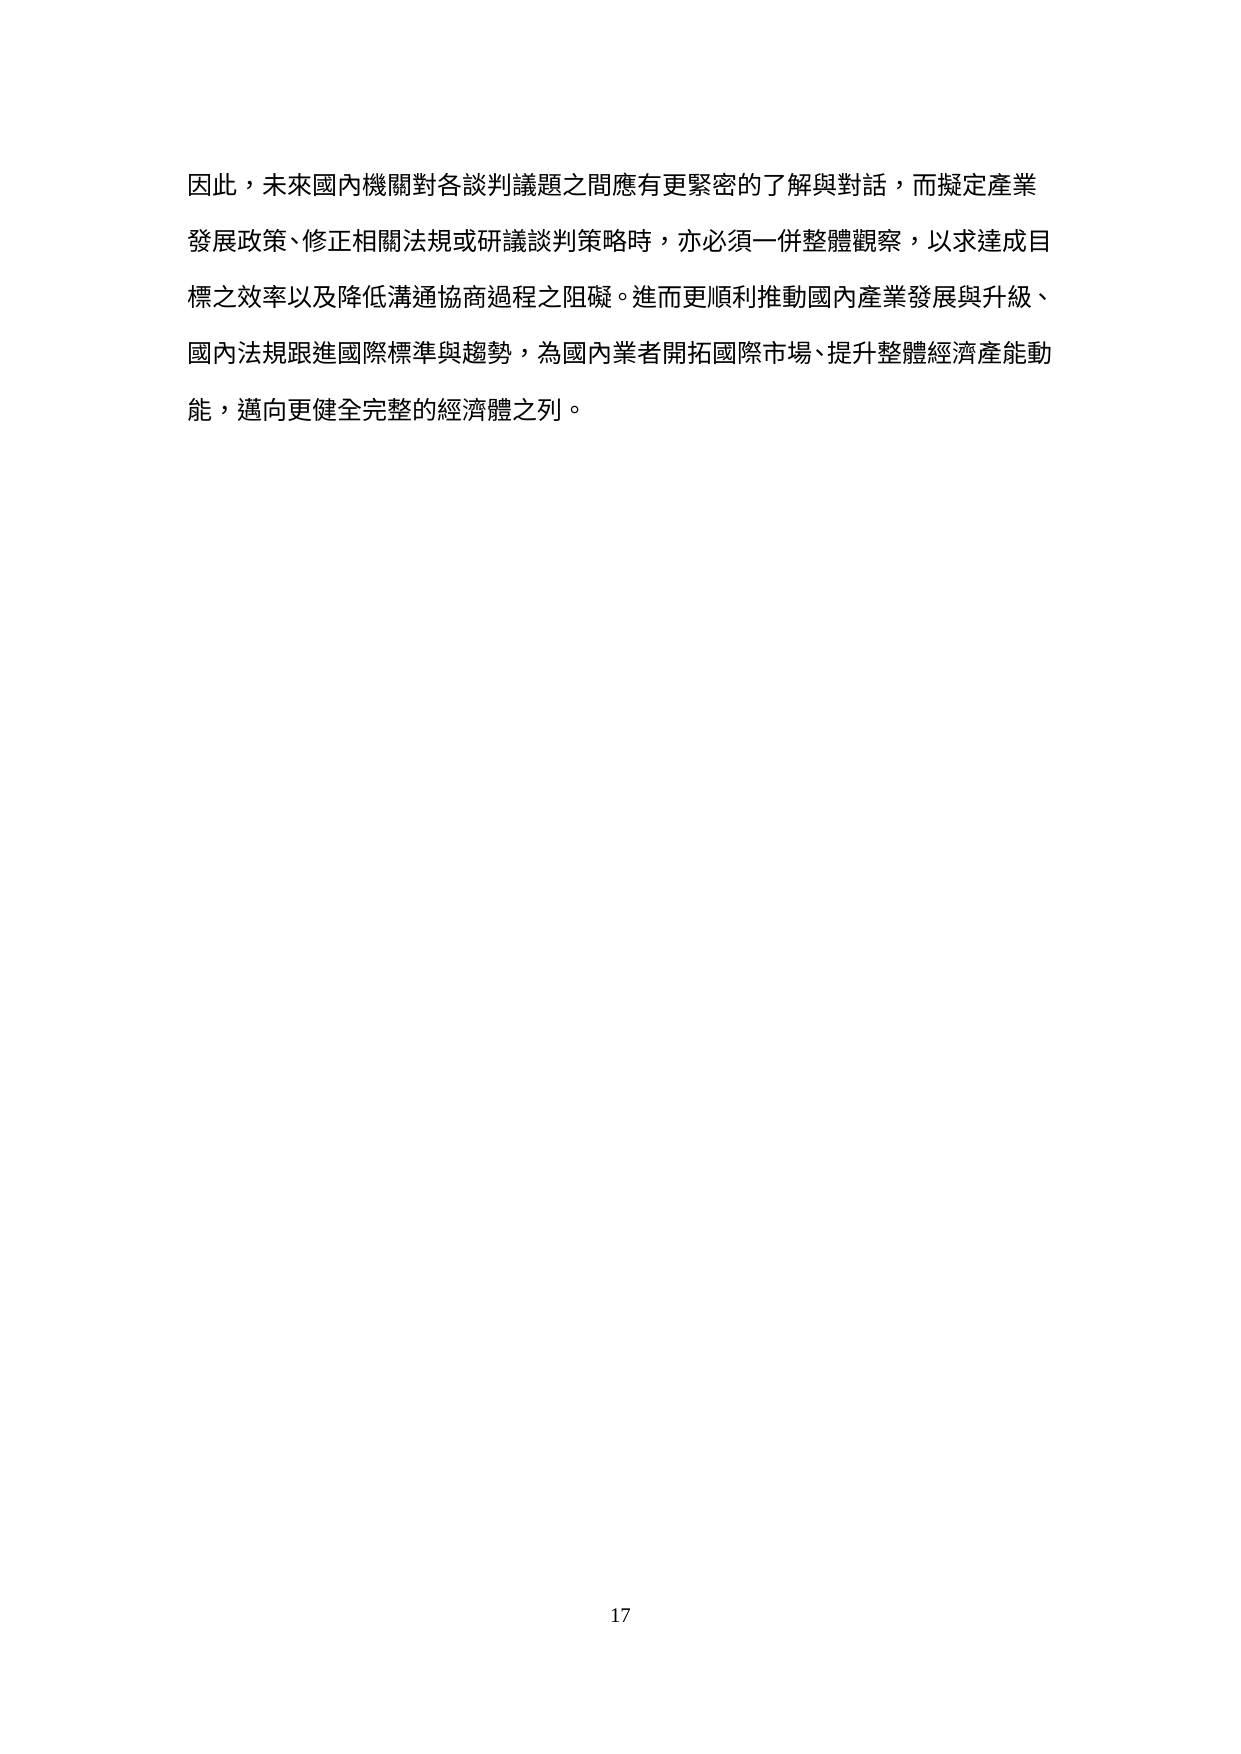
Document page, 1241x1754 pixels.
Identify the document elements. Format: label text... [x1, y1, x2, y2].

text 本次課程之設計大抵偏向服務貿易之基礎知識與實務運作，儘管，因本次訓練課程設計屬於初階入門課程，著重於靜態學習，學員間之互動交流並不頻繁活絡，然而，基礎知識之了解，對於甫加入或有意加入服務貿易談判之政府官員有相當之幫助。且講師在爭端案例之模擬演練過程中，不時給予法律規定之專業協助以及實務運作之經驗交換，使學員在抽象基礎知識的想像中有具體的體驗，更能熟悉GATS基本精神與規範目的。然而，以往的貨品貿易與服務貿易通常是分開處理、談判，而現今的貨品與服務貿易型態已越來越有融合在一起的趨勢，不同產業間已然逐漸形成全球供應鏈，貨品與服務似乎已難以再明確劃分切割。因此，未來國內機關對各談判議題之間應有更緊密的了解與對話，而擬定產業發展政策、修正相關法規或研議談判策略時，亦必須一併整體觀察，以求達成目標之效率以及降低溝通協商過程之阻礙。進而更順利推動國內產業發展與升級、國內法規跟進國際標準與趨勢，為國內業者開拓國際市場、提升整體經濟產能動能，邁向更健全完整的經濟體之列。 [187, 164, 1053, 427]
